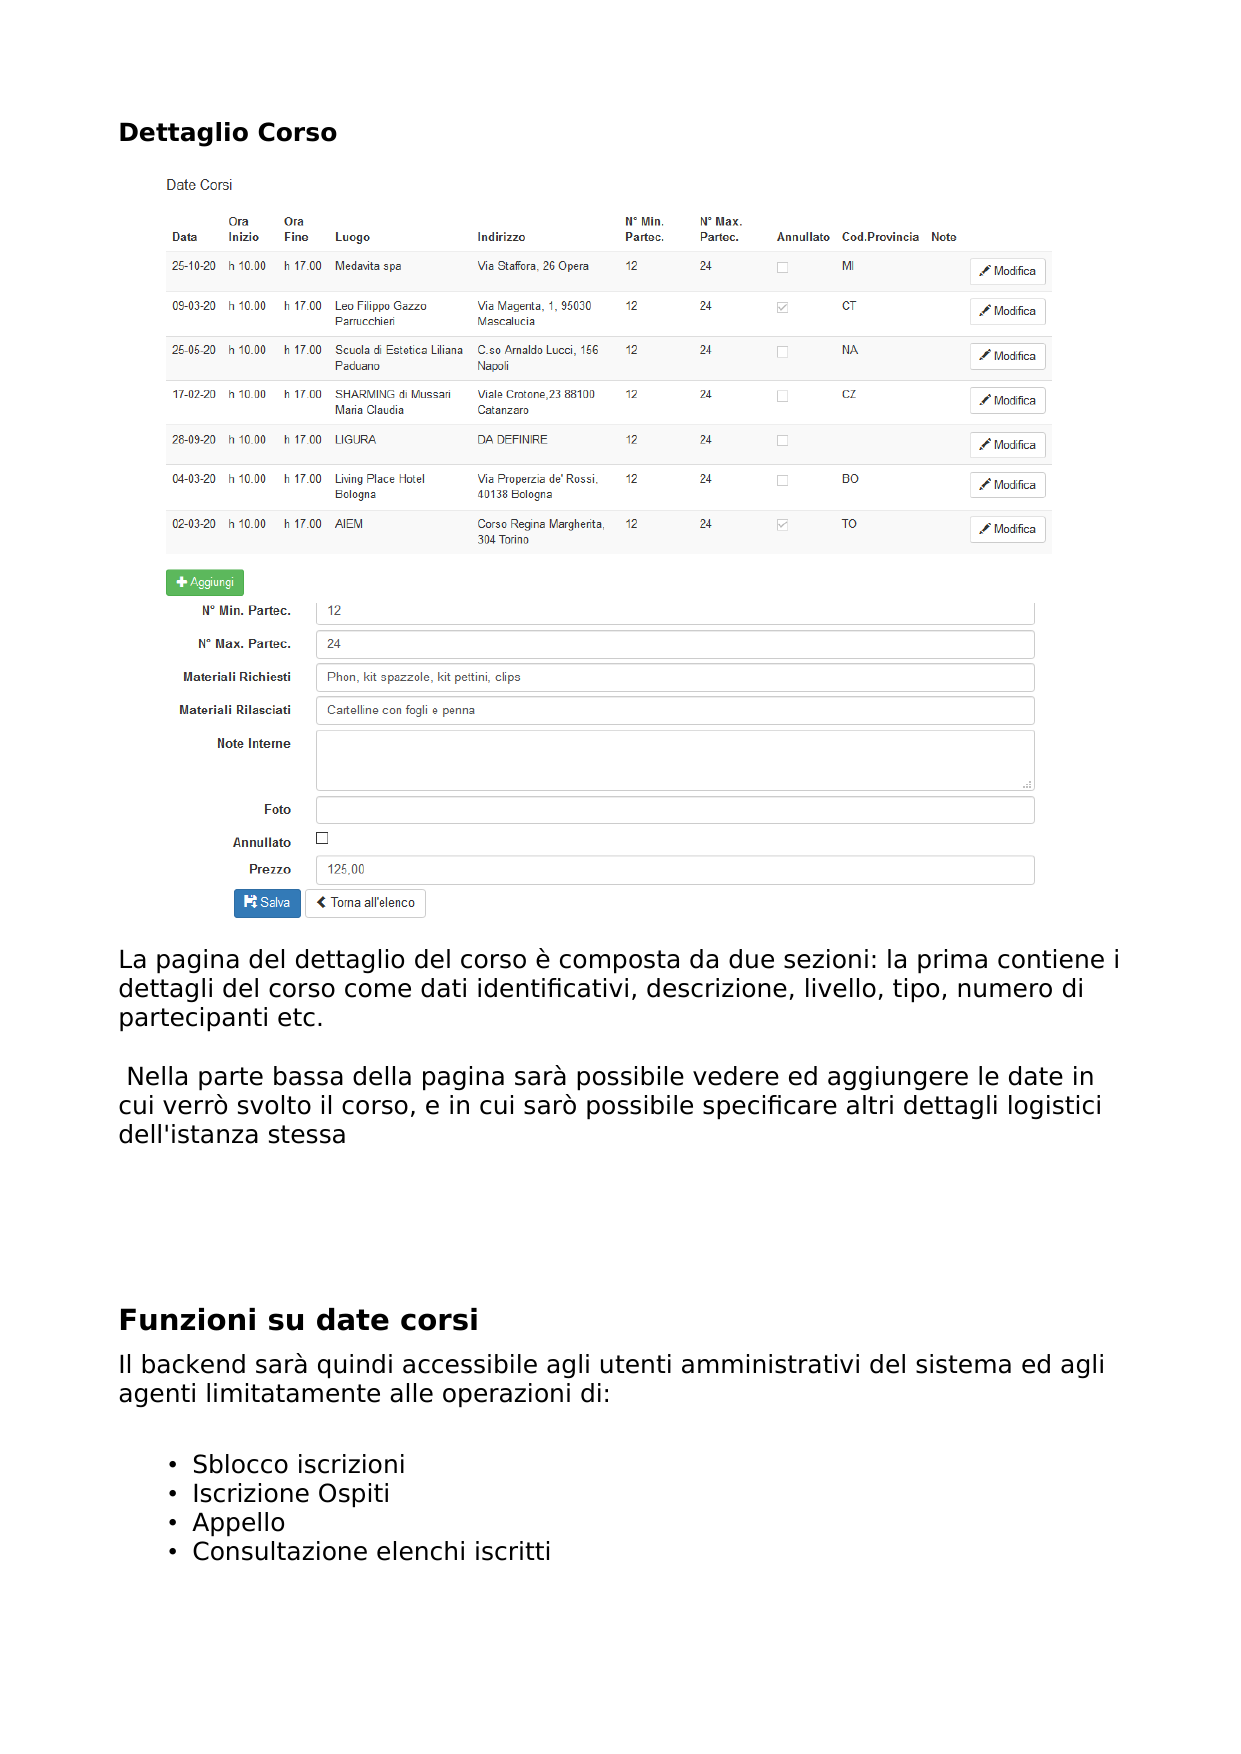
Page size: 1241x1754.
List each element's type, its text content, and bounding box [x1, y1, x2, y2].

list Iscrizione Ospiti [177, 1479, 1122, 1508]
list Consultazione elenchi iscritti [177, 1538, 1122, 1567]
picture [151, 159, 1089, 945]
list Appello [177, 1508, 1122, 1538]
subtitle Funzioni su date corsi [118, 1303, 1122, 1337]
text La pagina del dettaglio del corso è composta da due sezioni: la prima contiene i dettagli del corso come dati identificativi, descrizione, livello, tipo, numero di partecipanti etc. Nella parte bassa della pagina sarà possibile vedere ed aggiungere le date in cui verrò svolto il corso, e in cui sarò possibile specificare altri dettagli logistici dell'istanza stessa [118, 160, 1122, 1266]
list Sblocco iscrizioni [177, 1450, 1122, 1479]
text Il backend sarà quindi accessibile agli utenti amministrativi del sistema ed agli agenti limitatamente alle operazioni di: [118, 1350, 1122, 1408]
subtitle Dettaglio Corso [118, 118, 1122, 147]
